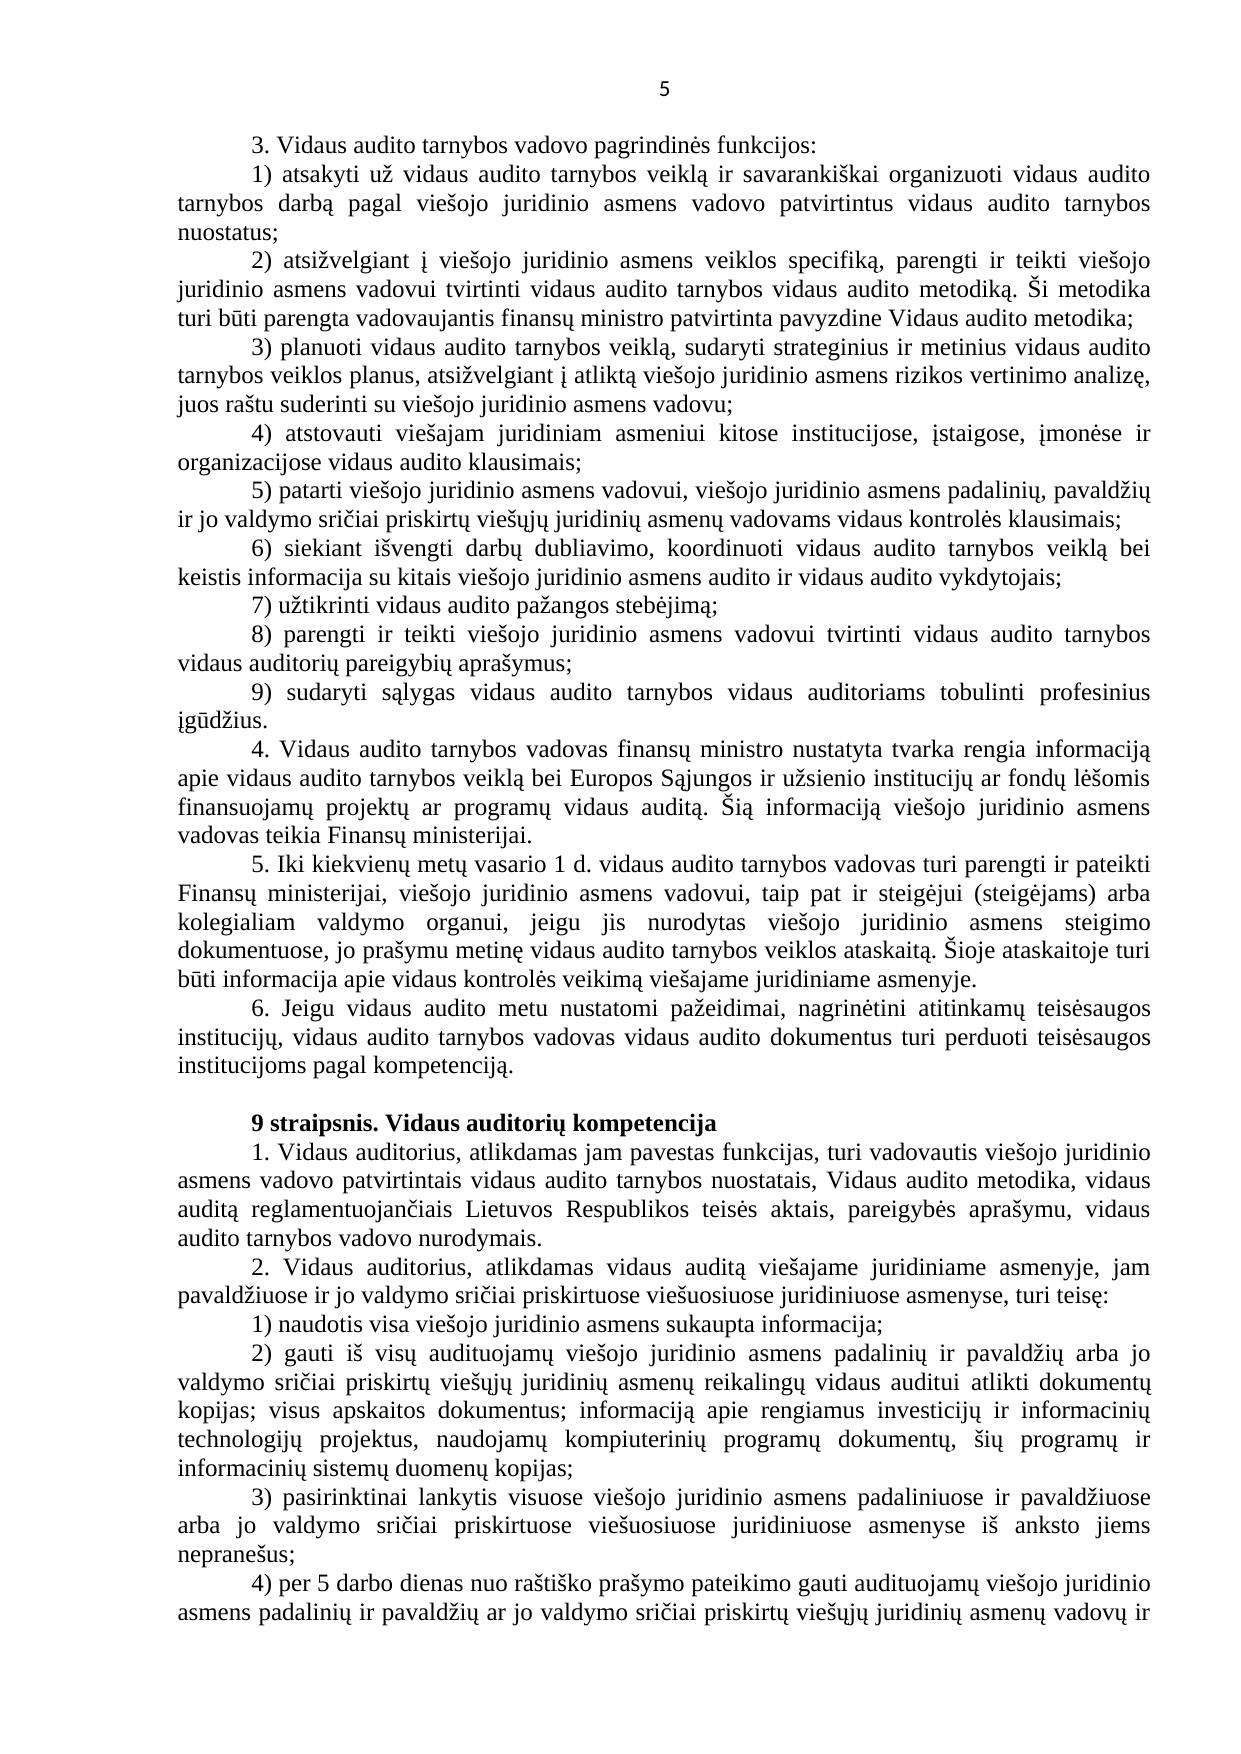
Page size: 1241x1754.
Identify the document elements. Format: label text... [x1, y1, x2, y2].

text 1. Vidaus auditorius, atlikdamas jam pavestas funkcijas, turi vadovautis viešojo juridinio asmens vadovo patvirtintais vidaus audito tarnybos nuostatais, Vidaus audito metodika, vidaus auditą reglamentuojančiais Lietuvos Respublikos teisės aktais, pareigybės aprašymu, vidaus audito tarnybos vadovo nurodymais. [177, 1137, 1152, 1252]
text 6) siekiant išvengti darbų dubliavimo, koordinuoti vidaus audito tarnybos veiklą bei keistis informacija su kitais viešojo juridinio asmens audito ir vidaus audito vykdytojais; [177, 533, 1152, 591]
text 2) gauti iš visų audituojamų viešojo juridinio asmens padalinių ir pavaldžių arba jo valdymo sričiai priskirtų viešųjų juridinių asmenų reikalingų vidaus auditui atlikti dokumentų kopijas; visus apskaitos dokumentus; informaciją apie rengiamus investicijų ir informacinių technologijų projektus, naudojamų kompiuterinių programų dokumentų, šių programų ir informacinių sistemų duomenų kopijas; [177, 1338, 1152, 1482]
text 5. Iki kiekvienų metų vasario 1 d. vidaus audito tarnybos vadovas turi parengti ir pateikti Finansų ministerijai, viešojo juridinio asmens vadovui, taip pat ir steigėjui (steigėjams) arba kolegialiam valdymo organui, jeigu jis nurodytas viešojo juridinio asmens steigimo dokumentuose, jo prašymu metinę vidaus audito tarnybos veiklos ataskaitą. Šioje ataskaitoje turi būti informacija apie vidaus kontrolės veikimą viešajame juridiniame asmenyje. [177, 849, 1152, 993]
text 4) atstovauti viešajam juridiniam asmeniui kitose institucijose, įstaigose, įmonėse ir organizacijose vidaus audito klausimais; [177, 418, 1152, 476]
text 9) sudaryti sąlygas vidaus audito tarnybos vidaus auditoriams tobulinti profesinius įgūdžius. [177, 677, 1152, 734]
text 6. Jeigu vidaus audito metu nustatomi pažeidimai, nagrinėtini atitinkamų teisėsaugos institucijų, vidaus audito tarnybos vadovas vidaus audito dokumentus turi perduoti teisėsaugos institucijoms pagal kompetenciją. [177, 993, 1152, 1079]
text 3) planuoti vidaus audito tarnybos veiklą, sudaryti strateginius ir metinius vidaus audito tarnybos veiklos planus, atsižvelgiant į atliktą viešojo juridinio asmens rizikos vertinimo analizę, juos raštu suderinti su viešojo juridinio asmens vadovu; [177, 332, 1152, 418]
text 3. Vidaus audito tarnybos vadovo pagrindinės funkcijos: [177, 131, 1152, 159]
text 1) atsakyti už vidaus audito tarnybos veiklą ir savarankiškai organizuoti vidaus audito tarnybos darbą pagal viešojo juridinio asmens vadovo patvirtintus vidaus audito tarnybos nuostatus; [177, 159, 1152, 246]
text 4) per 5 darbo dienas nuo raštiško prašymo pateikimo gauti audituojamų viešojo juridinio asmens padalinių ir pavaldžių ar jo valdymo sričiai priskirtų viešųjų juridinių asmenų vadovų ir [177, 1568, 1152, 1626]
text 2. Vidaus auditorius, atlikdamas vidaus auditą viešajame juridiniame asmenyje, jam pavaldžiuose ir jo valdymo sričiai priskirtuose viešuosiuose juridiniuose asmenyse, turi teisę: [177, 1252, 1152, 1309]
text 2) atsižvelgiant į viešojo juridinio asmens veiklos specifiką, parengti ir teikti viešojo juridinio asmens vadovui tvirtinti vidaus audito tarnybos vidaus audito metodiką. Ši metodika turi būti parengta vadovaujantis finansų ministro patvirtinta pavyzdine Vidaus audito metodika; [177, 246, 1152, 332]
text 8) parengti ir teikti viešojo juridinio asmens vadovui tvirtinti vidaus audito tarnybos vidaus auditorių pareigybių aprašymus; [177, 619, 1152, 677]
text 9 straipsnis. Vidaus auditorių kompetencija [177, 1108, 1152, 1137]
text 5) patarti viešojo juridinio asmens vadovui, viešojo juridinio asmens padalinių, pavaldžių ir jo valdymo sričiai priskirtų viešųjų juridinių asmenų vadovams vidaus kontrolės klausimais; [177, 476, 1152, 533]
text 3) pasirinktinai lankytis visuose viešojo juridinio asmens padaliniuose ir pavaldžiuose arba jo valdymo sričiai priskirtuose viešuosiuose juridiniuose asmenyse iš anksto jiems nepranešus; [177, 1482, 1152, 1568]
text 1) naudotis visa viešojo juridinio asmens sukaupta informacija; [177, 1309, 1152, 1338]
text 4. Vidaus audito tarnybos vadovas finansų ministro nustatyta tvarka rengia informaciją apie vidaus audito tarnybos veiklą bei Europos Sąjungos ir užsienio institucijų ar fondų lėšomis finansuojamų projektų ar programų vidaus auditą. Šią informaciją viešojo juridinio asmens vadovas teikia Finansų ministerijai. [177, 734, 1152, 849]
text 7) užtikrinti vidaus audito pažangos stebėjimą; [177, 591, 1152, 619]
